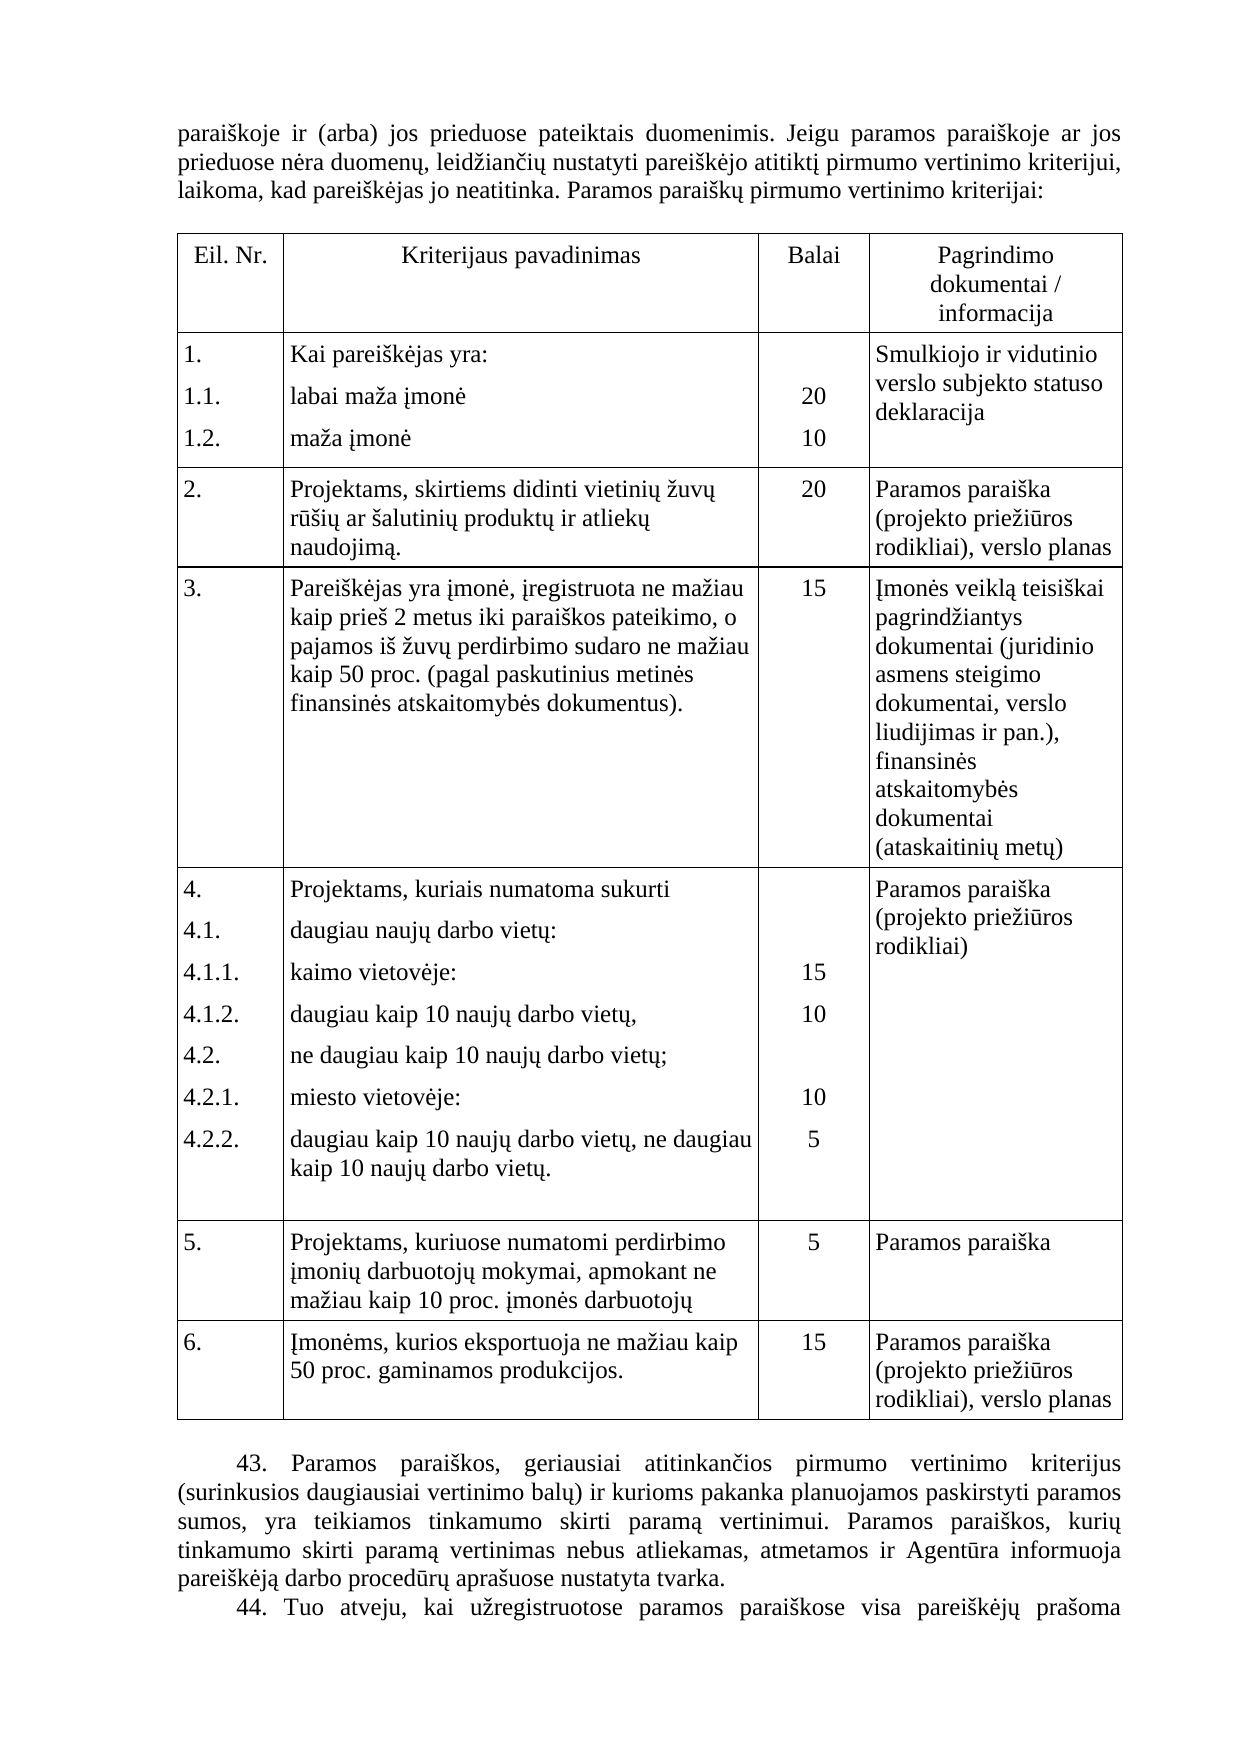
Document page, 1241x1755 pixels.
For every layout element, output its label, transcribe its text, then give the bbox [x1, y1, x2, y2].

table_cell 1. [178, 333, 283, 374]
table_cell [759, 909, 869, 950]
table_header Balai [759, 234, 869, 332]
table_header Pagrindimo dokumentai / informacija [870, 234, 1122, 332]
table_cell 4.2. [178, 1034, 283, 1075]
table_cell 4.1.2. [178, 992, 283, 1033]
table_cell labai maža įmonė [284, 374, 758, 416]
table_cell maža įmonė [284, 416, 758, 467]
table_cell daugiau naujų darbo vietų: [284, 909, 758, 950]
table_cell 15 [759, 950, 869, 992]
table_cell kaimo vietovėje: [284, 950, 758, 992]
table_cell 15 [759, 1321, 869, 1419]
table_cell [759, 868, 869, 908]
text paraiškoje ir (arba) jos prieduose pateiktais duomenimis. Jeigu paramos paraiškoje ar jos prieduose nėra duomenų, leidžiančių nustatyti pareiškėjo atitiktį pirmumo vertinimo kriterijui, laikoma, kad pareiškėjas jo neatitinka. Paramos paraiškų pirmumo vertinimo kriterijai: [177, 118, 1122, 204]
table_cell 5. [178, 1221, 283, 1319]
table_cell Projektams, skirtiems didinti vietinių žuvų rūšių ar šalutinių produktų ir atliekų naudojimą. [284, 468, 758, 566]
table_cell 15 [759, 568, 869, 867]
table_cell 4.1.1. [178, 950, 283, 992]
table_cell 5 [759, 1117, 869, 1220]
table_cell miesto vietovėje: [284, 1075, 758, 1117]
table_cell Smulkiojo ir vidutinio verslo subjekto statuso deklaracija [870, 333, 1122, 467]
table_cell 4.1. [178, 909, 283, 950]
table_cell Paramos paraiška [870, 1221, 1122, 1319]
table_cell 10 [759, 1075, 869, 1117]
table_cell 4.2.2. [178, 1117, 283, 1220]
table_cell Pareiškėjas yra įmonė, įregistruota ne mažiau kaip prieš 2 metus iki paraiškos pateikimo, o pajamos iš žuvų perdirbimo sudaro ne mažiau kaip 50 proc. (pagal paskutinius metinės finansinės atskaitomybės dokumentus). [284, 568, 758, 867]
text 43. Paramos paraiškos, geriausiai atitinkančios pirmumo vertinimo kriterijus (surinkusios daugiausiai vertinimo balų) ir kurioms pakanka planuojamos paskirstyti paramos sumos, yra teikiamos tinkamumo skirti paramą vertinimui. Paramos paraiškos, kurių tinkamumo skirti paramą vertinimas nebus atliekamas, atmetamos ir Agentūra informuoja pareiškėją darbo procedūrų aprašuose nustatyta tvarka. [177, 1448, 1122, 1592]
table_cell Įmonės veiklą teisiškai pagrindžiantys dokumentai (juridinio asmens steigimo dokumentai, verslo liudijimas ir pan.), finansinės atskaitomybės dokumentai (ataskaitinių metų) [870, 568, 1122, 867]
table_cell 3. [178, 568, 283, 867]
table_cell 20 [759, 374, 869, 416]
table_cell Paramos paraiška (projekto priežiūros rodikliai), verslo planas [870, 1321, 1122, 1419]
table_cell daugiau kaip 10 naujų darbo vietų, [284, 992, 758, 1033]
table_cell 6. [178, 1321, 283, 1419]
table_header Eil. Nr. [178, 234, 283, 332]
table_cell Paramos paraiška (projekto priežiūros rodikliai), verslo planas [870, 468, 1122, 566]
table_cell daugiau kaip 10 naujų darbo vietų, ne daugiau kaip 10 naujų darbo vietų. [284, 1117, 758, 1220]
table_cell Projektams, kuriuose numatomi perdirbimo įmonių darbuotojų mokymai, apmokant ne mažiau kaip 10 proc. įmonės darbuotojų [284, 1221, 758, 1319]
text 44. Tuo atveju, kai užregistruotose paramos paraiškose visa pareiškėjų prašoma [177, 1592, 1122, 1621]
table_cell 4. [178, 868, 283, 908]
table_cell 2. [178, 468, 283, 566]
table_header Kriterijaus pavadinimas [284, 234, 758, 332]
table_cell 10 [759, 992, 869, 1033]
table_cell 1.2. [178, 416, 283, 467]
table_cell 20 [759, 468, 869, 566]
table_cell Kai pareiškėjas yra: [284, 333, 758, 374]
table_cell ne daugiau kaip 10 naujų darbo vietų; [284, 1034, 758, 1075]
table_cell Projektams, kuriais numatoma sukurti [284, 868, 758, 908]
table_cell Paramos paraiška (projekto priežiūros rodikliai) [870, 868, 1122, 1220]
table_cell [759, 333, 869, 374]
table_cell 10 [759, 416, 869, 467]
table_cell 1.1. [178, 374, 283, 416]
table_cell Įmonėms, kurios eksportuoja ne mažiau kaip 50 proc. gaminamos produkcijos. [284, 1321, 758, 1419]
table_cell [759, 1034, 869, 1075]
table_cell 5 [759, 1221, 869, 1319]
table_cell 4.2.1. [178, 1075, 283, 1117]
